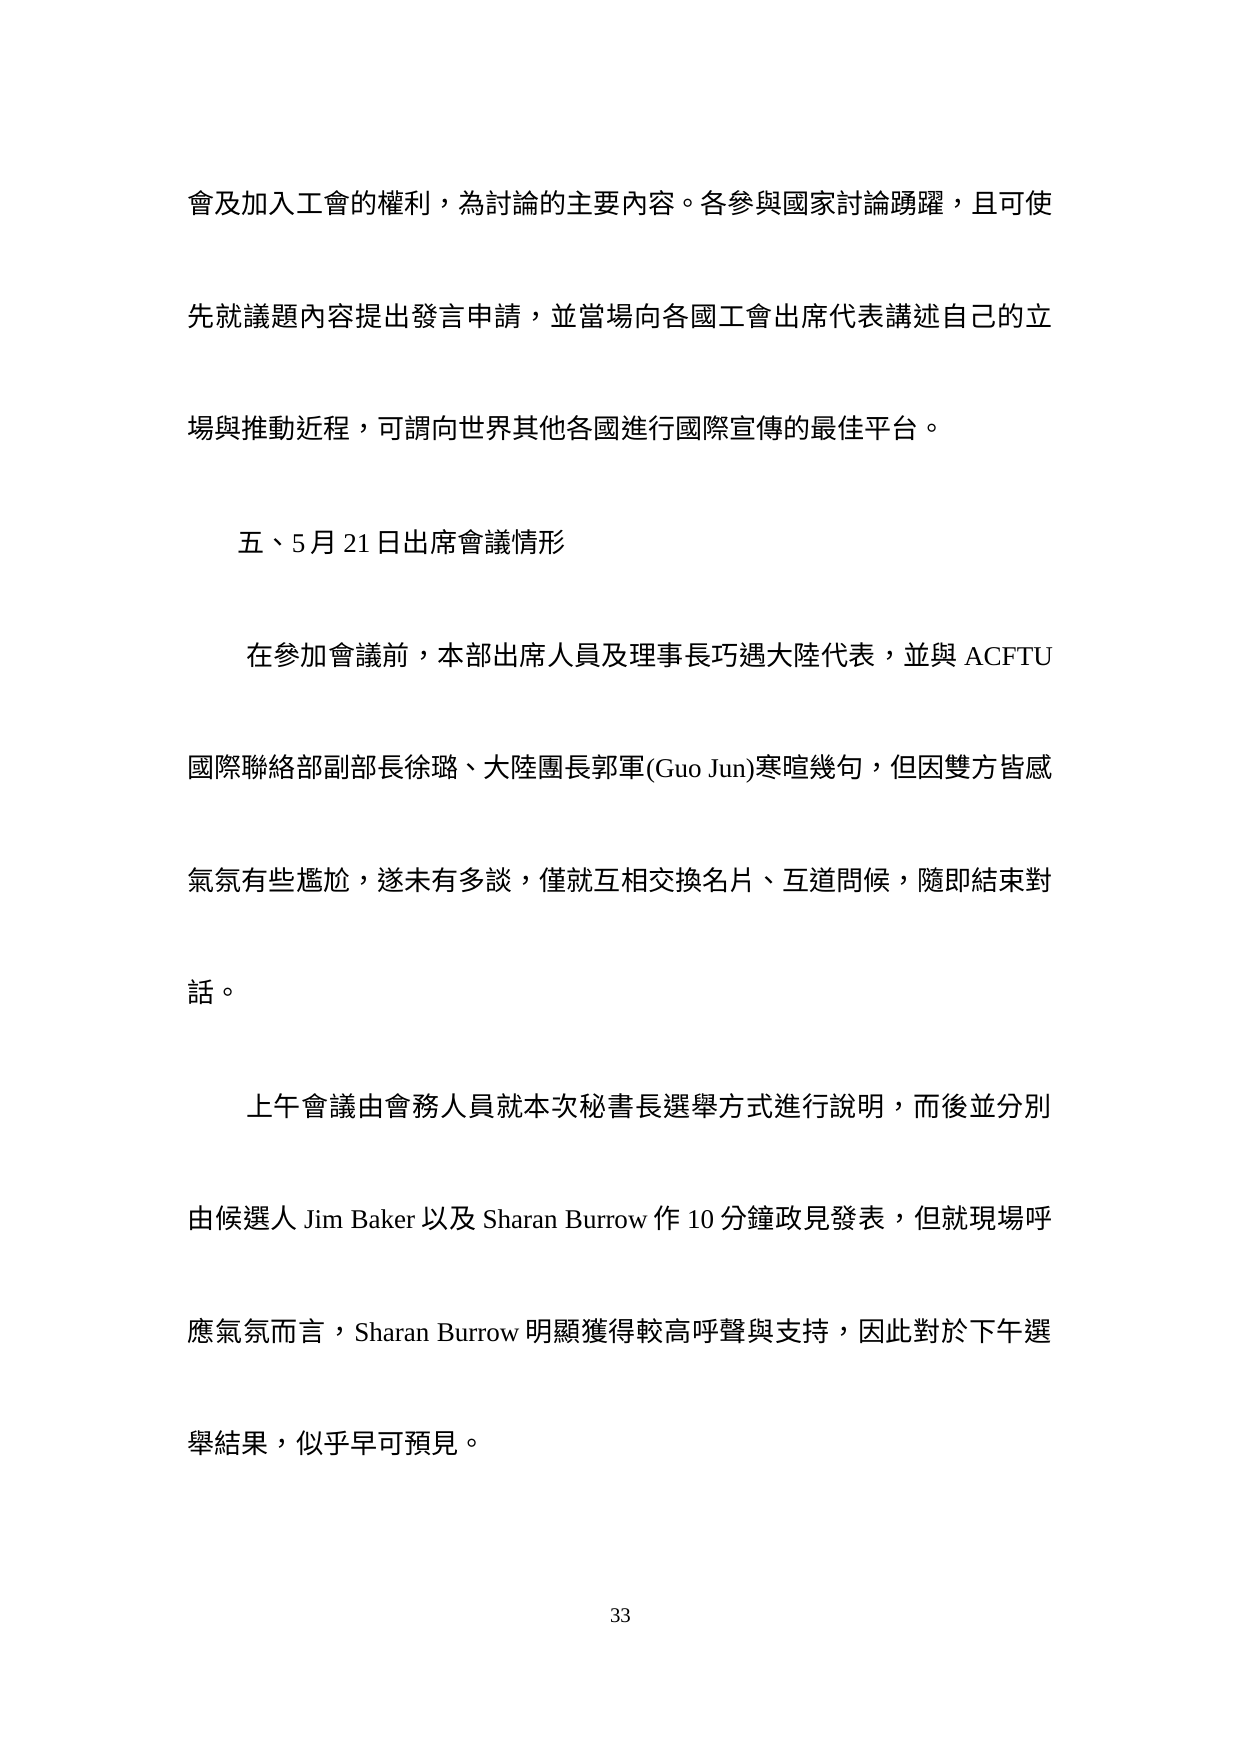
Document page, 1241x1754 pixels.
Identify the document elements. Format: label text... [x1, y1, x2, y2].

subtitle 五、5月21日出席會議情形 [237, 503, 1053, 578]
text 上午會議由會務人員就本次秘書長選舉方式進行說明，而後並分別由候選人Jim Baker以及Sharan Burrow作10分鐘政見發表，但就現場呼應氣氛而言，Sharan Burrow明顯獲得較高呼聲與支持，因此對於下午選舉結果，似乎早可預見。 [187, 1067, 1053, 1479]
text 會及加入工會的權利，為討論的主要內容。各參與國家討論踴躍，且可使先就議題內容提出發言申請，並當場向各國工會出席代表講述自己的立場與推動近程，可謂向世界其他各國進行國際宣傳的最佳平台。 [187, 164, 1053, 464]
text 在參加會議前，本部出席人員及理事長巧遇大陸代表，並與ACFTU國際聯絡部副部長徐璐、大陸團長郭軍(Guo Jun)寒暄幾句，但因雙方皆感氣氛有些尷尬，遂未有多談，僅就互相交換名片、互道問候，隨即結束對話。 [187, 616, 1053, 1029]
